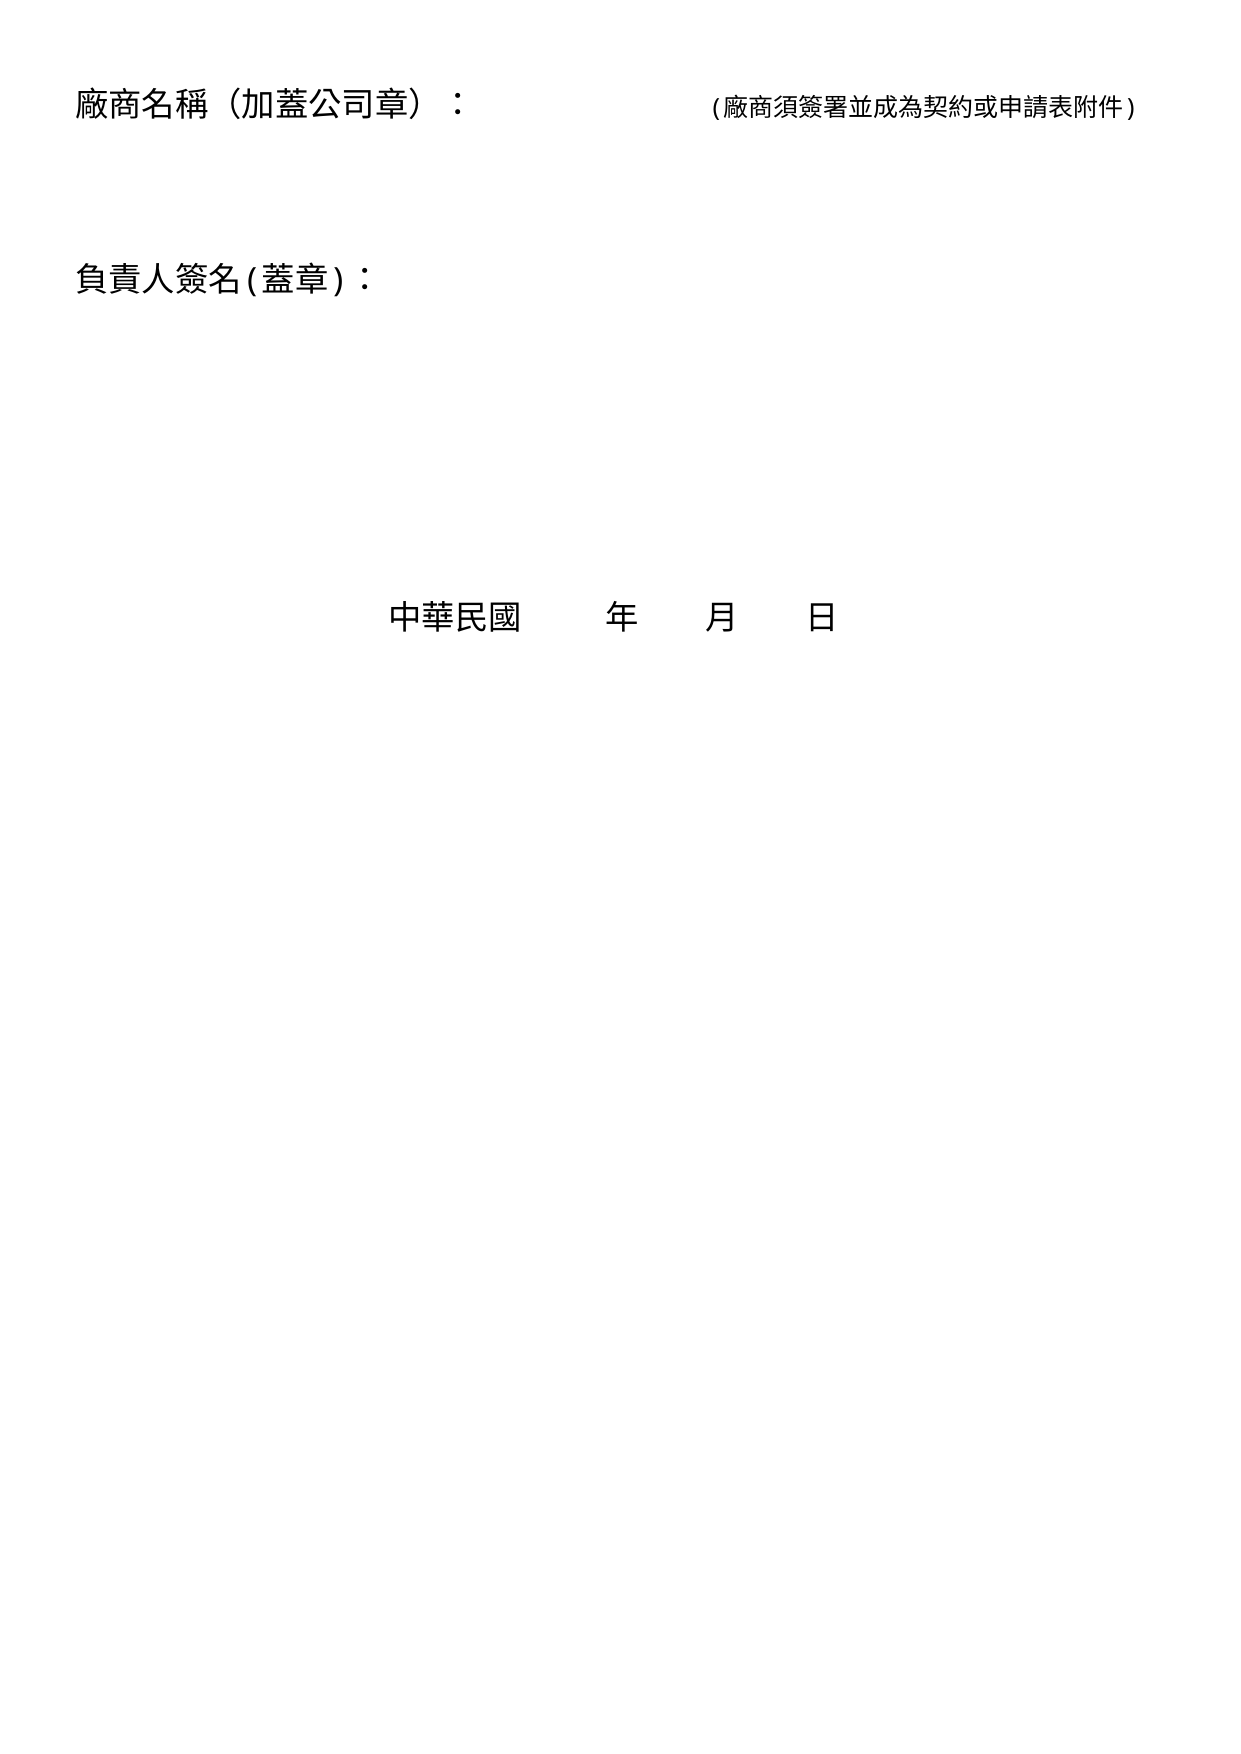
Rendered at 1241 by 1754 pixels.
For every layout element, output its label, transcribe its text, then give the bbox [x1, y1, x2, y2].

text 中華民國 年 月 日 [75, 573, 1152, 636]
text 負責人簽名(蓋章)： [75, 236, 1152, 298]
text 廠商名稱（加蓋公司章）： (廠商須簽署並成為契約或申請表附件) [75, 61, 1152, 123]
